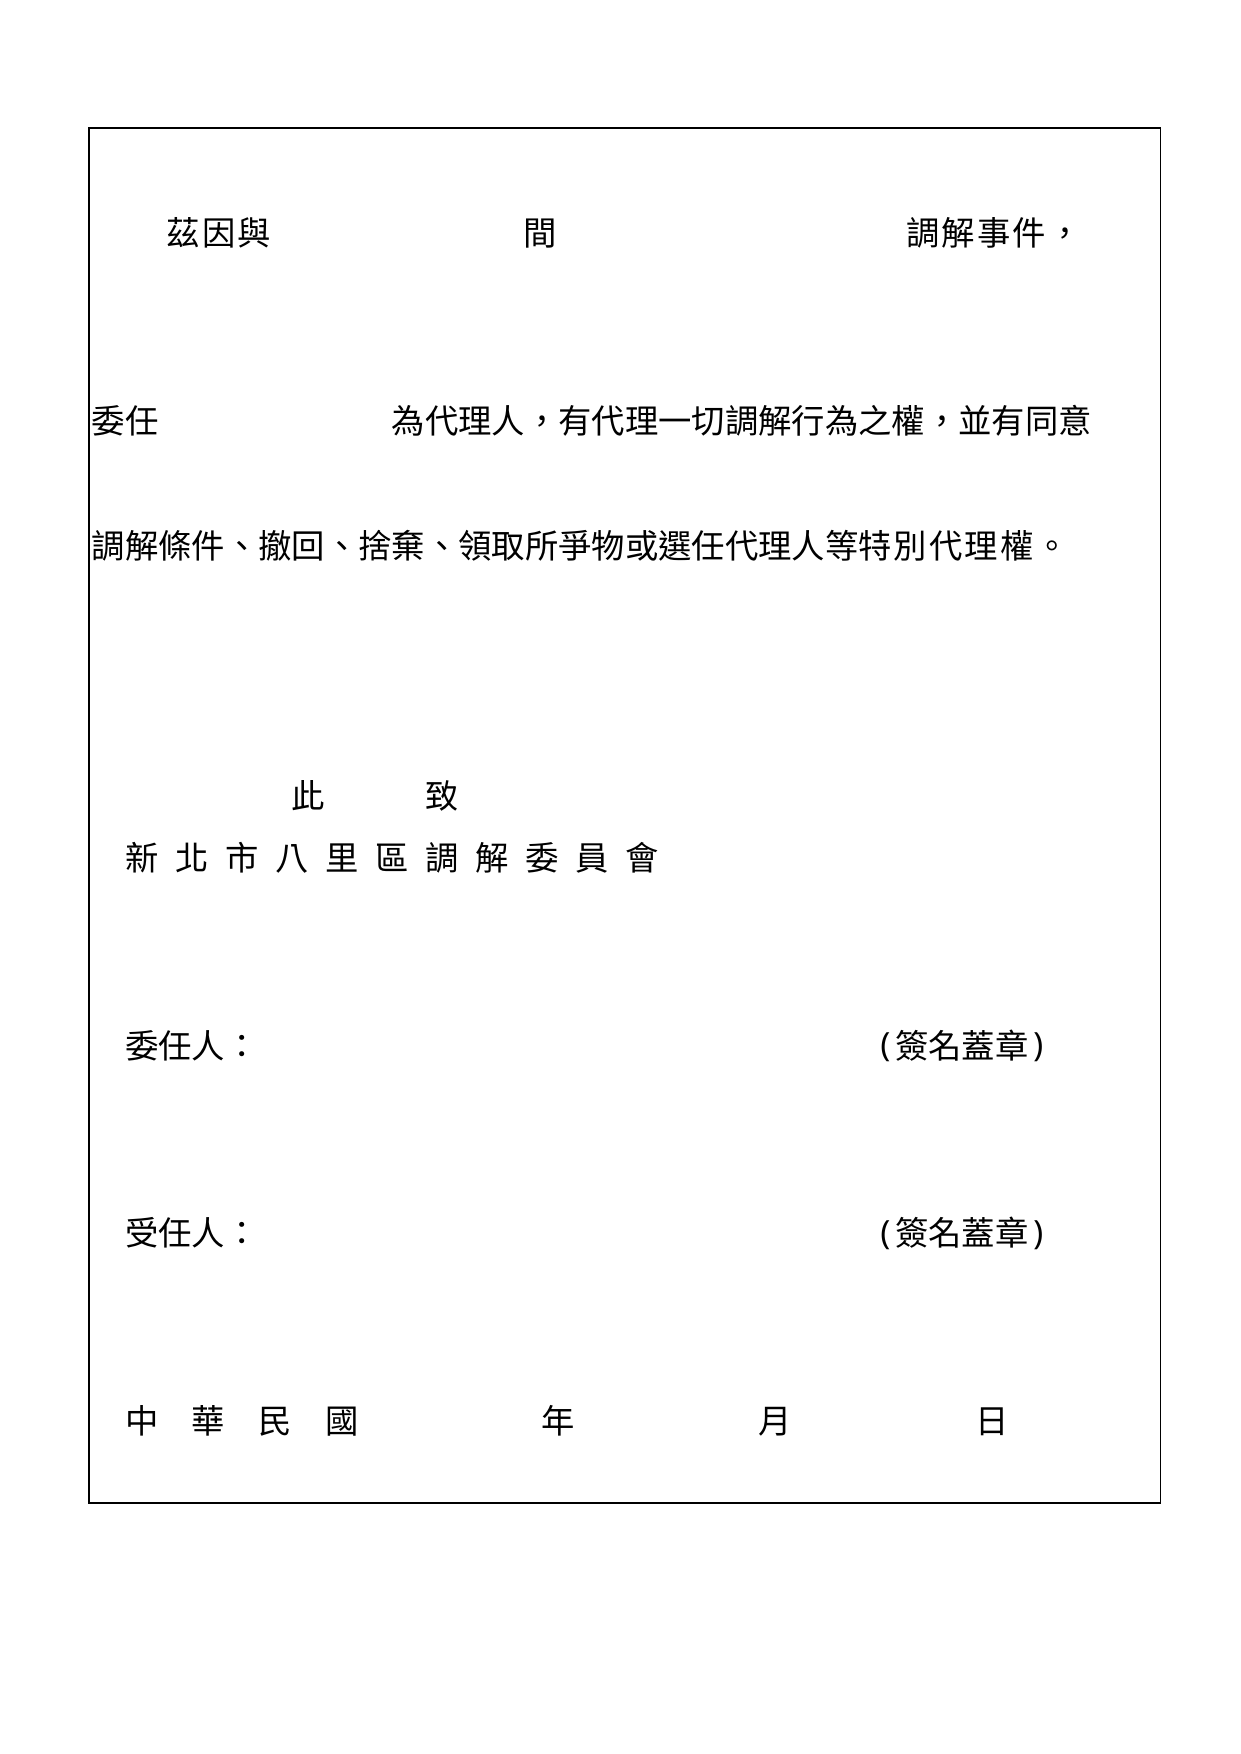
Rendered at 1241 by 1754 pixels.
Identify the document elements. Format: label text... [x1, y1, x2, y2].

table_cell 茲因與 間 調解事件， 委任 為代理人，有代理一切調解行為之權，並有同意 調解條件、撤回、捨棄、領取所爭物或選任代理人等特別代理權。 此 致 新 北 市 八 里 區 調 解 委 員 會 委任人： (簽名蓋章) 受任人： (簽名蓋章) 中 華 民 國 年 月 日 [90, 129, 1160, 1502]
